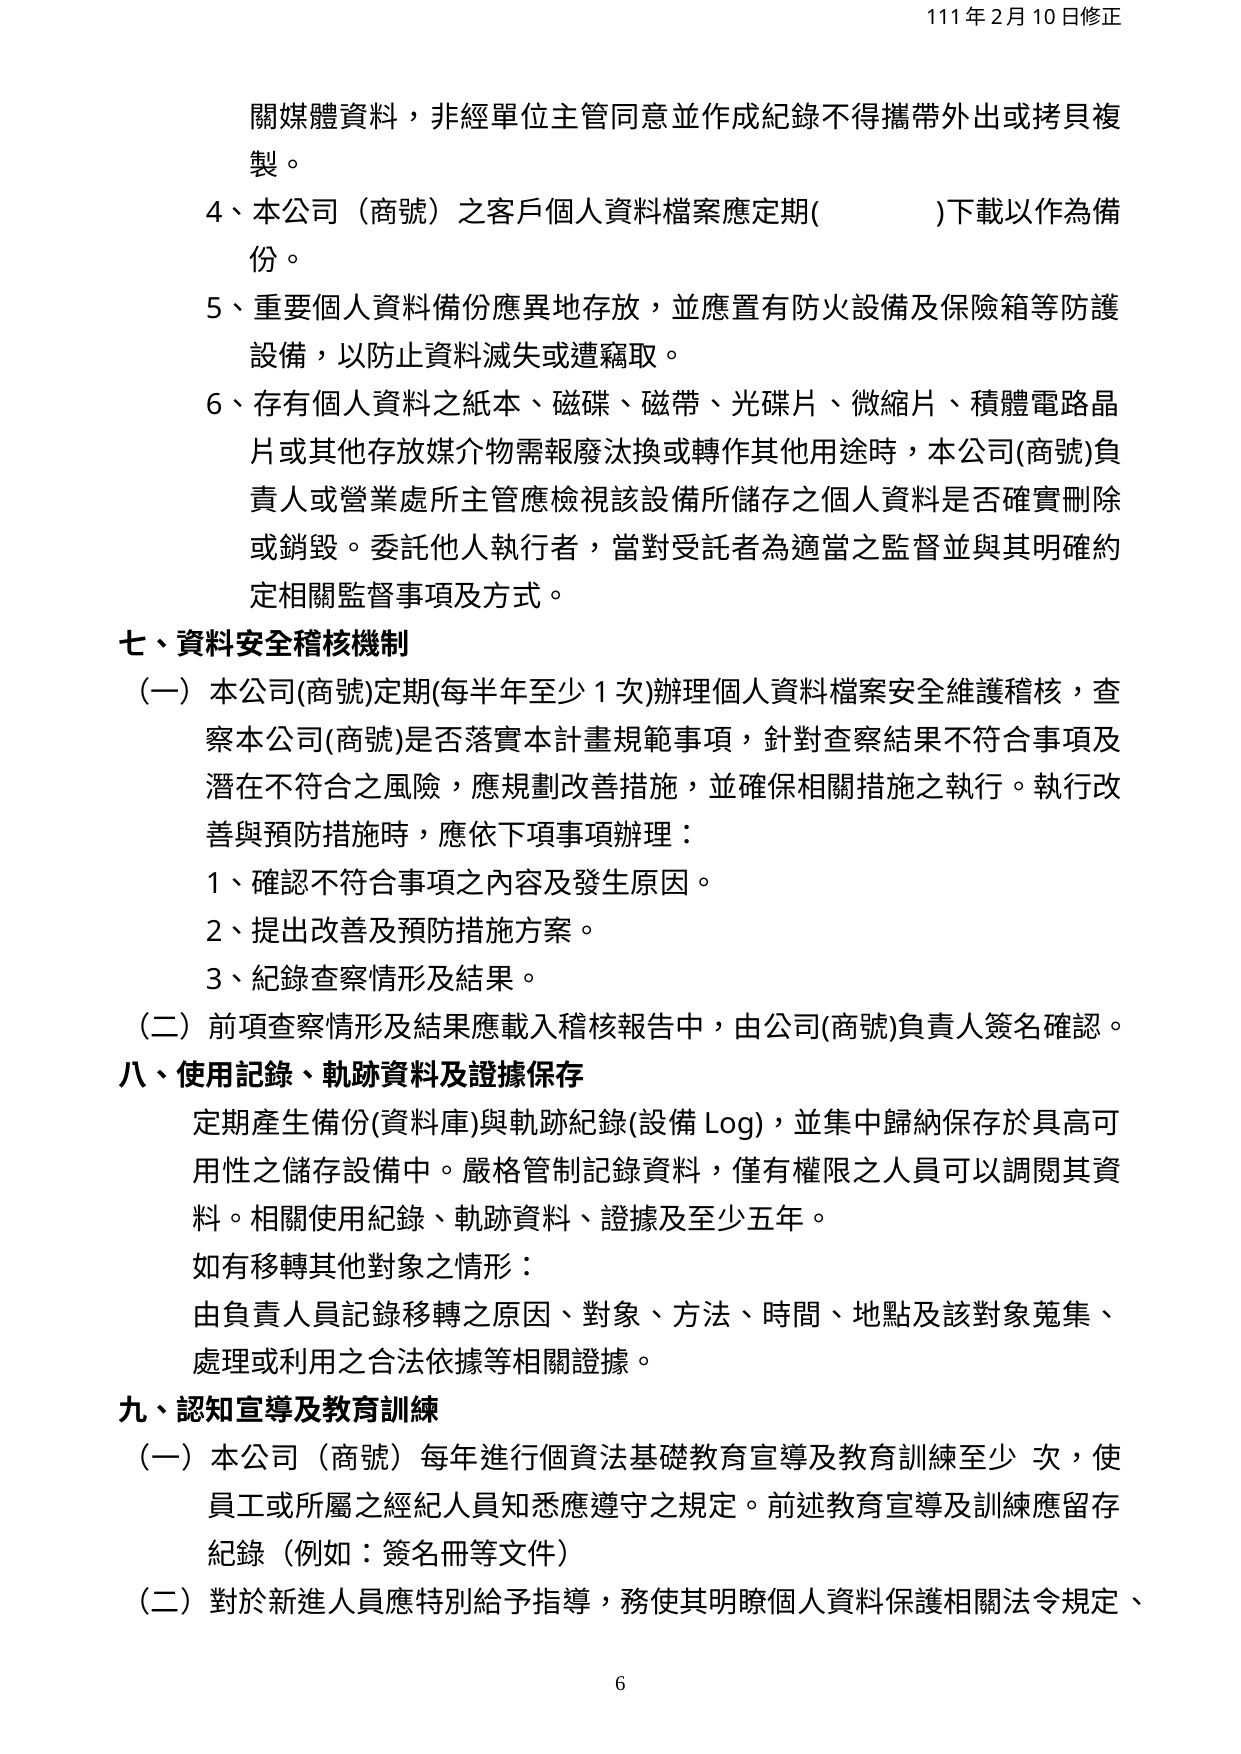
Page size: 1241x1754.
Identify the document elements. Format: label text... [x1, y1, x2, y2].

text （一）本公司（商號）每年進行個資法基礎教育宣導及教育訓練至少 次，使員工或所屬之經紀人員知悉應遵守之規定。前述教育宣導及訓練應留存紀錄（例如：簽名冊等文件） [121, 1430, 1122, 1574]
text 七、資料安全稽核機制 [118, 616, 1122, 664]
text 關媒體資料，非經單位主管同意並作成紀錄不得攜帶外出或拷貝複製。 [206, 89, 1122, 184]
text 如有移轉其他對象之情形： [192, 1239, 1122, 1287]
text （二）對於新進人員應特別給予指導，務使其明瞭個人資料保護相關法令規定、責任範圍及應遵守之相關管理措施。 [121, 1574, 1122, 1622]
text 定期產生備份(資料庫)與軌跡紀錄(設備Log)，並集中歸納保存於具高可用性之儲存設備中。嚴格管制記錄資料，僅有權限之人員可以調閱其資料。相關使用紀錄、軌跡資料、證據及至少五年。 [192, 1095, 1122, 1239]
text 3、紀錄查察情形及結果。 [206, 951, 1122, 999]
text （一）本公司(商號)定期(每半年至少1次)辦理個人資料檔案安全維護稽核，查察本公司(商號)是否落實本計畫規範事項，針對查察結果不符合事項及潛在不符合之風險，應規劃改善措施，並確保相關措施之執行。執行改善與預防措施時，應依下項事項辦理： [121, 664, 1122, 855]
text 6、存有個人資料之紙本、磁碟、磁帶、光碟片、微縮片、積體電路晶片或其他存放媒介物需報廢汰換或轉作其他用途時，本公司(商號)負責人或營業處所主管應檢視該設備所儲存之個人資料是否確實刪除或銷毀。委託他人執行者，當對受託者為適當之監督並與其明確約定相關監督事項及方式。 [206, 376, 1122, 616]
text 5、重要個人資料備份應異地存放，並應置有防火設備及保險箱等防護設備，以防止資料滅失或遭竊取。 [206, 280, 1122, 376]
text 2、提出改善及預防措施方案。 [206, 903, 1122, 951]
text 1、確認不符合事項之內容及發生原因。 [206, 855, 1122, 903]
text 4、本公司（商號）之客戶個人資料檔案應定期( )下載以作為備份。 [206, 184, 1122, 280]
text （二）前項查察情形及結果應載入稽核報告中，由公司(商號)負責人簽名確認。 [121, 999, 1122, 1047]
text 由負責人員記錄移轉之原因、對象、方法、時間、地點及該對象蒐集、處理或利用之合法依據等相關證據。 [192, 1287, 1122, 1382]
text 九、認知宣導及教育訓練 [118, 1382, 1122, 1430]
text 八、使用記錄、軌跡資料及證據保存 [118, 1047, 1122, 1095]
